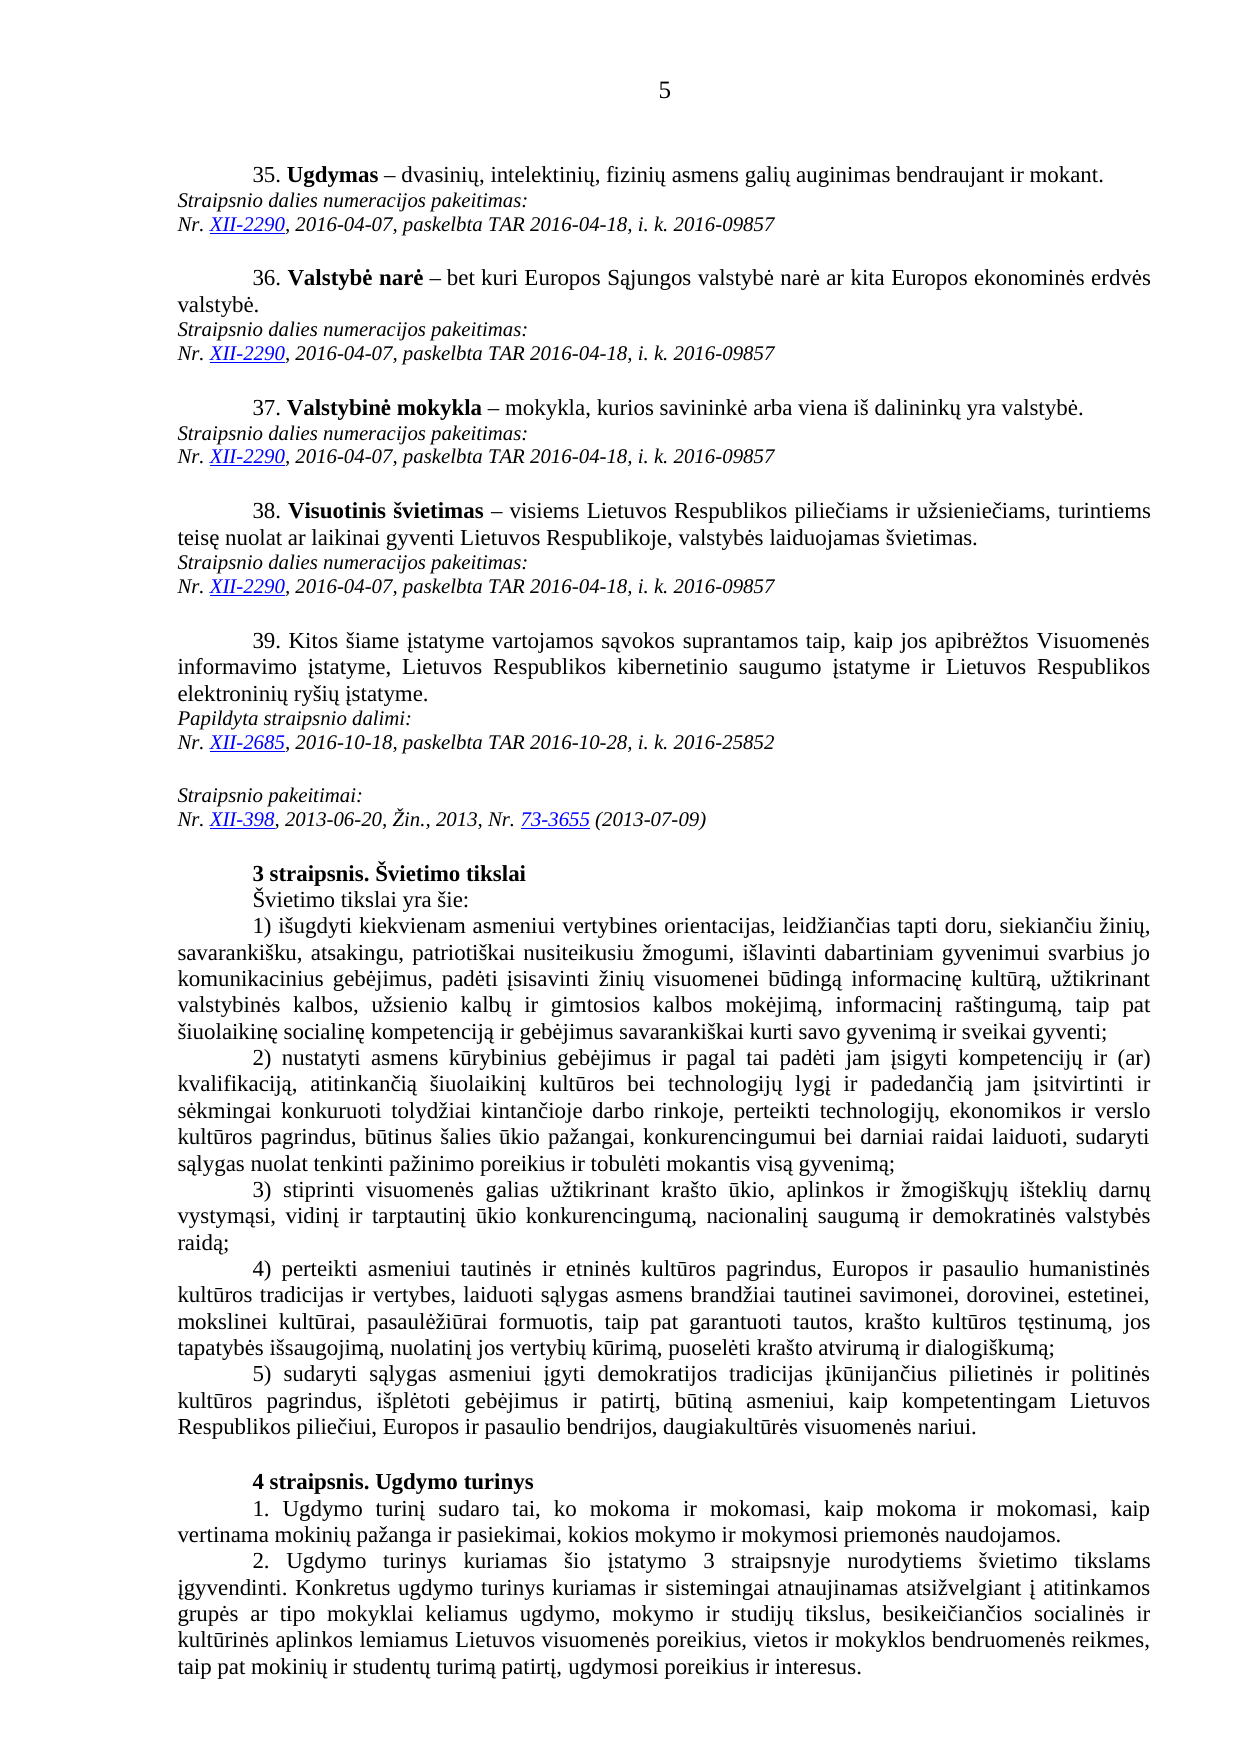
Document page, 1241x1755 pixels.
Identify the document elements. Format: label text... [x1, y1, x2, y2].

text Straipsnio dalies numeracijos pakeitimas: [177, 317, 1152, 341]
text Straipsnio pakeitimai: [177, 783, 1152, 807]
text 3) stiprinti visuomenės galias užtikrinant krašto ūkio, aplinkos ir žmogiškųjų išteklių darnų vystymąsi, vidinį ir tarptautinį ūkio konkurencingumą, nacionalinį saugumą ir demokratinės valstybės raidą; [177, 1176, 1152, 1255]
text Straipsnio dalies numeracijos pakeitimas: [177, 420, 1152, 444]
text 5) sudaryti sąlygas asmeniui įgyti demokratijos tradicijas įkūnijančius pilietinės ir politinės kultūros pagrindus, išplėtoti gebėjimus ir patirtį, būtiną asmeniui, kaip kompetentingam Lietuvos Respublikos piliečiui, Europos ir pasaulio bendrijos, daugiakultūrės visuomenės nariui. [177, 1360, 1152, 1439]
text Papildyta straipsnio dalimi: [177, 706, 1152, 730]
text Nr. XII-2290, 2016-04-07, paskelbta TAR 2016-04-18, i. k. 2016-09857 [177, 341, 1152, 365]
text Nr. XII-2290, 2016-04-07, paskelbta TAR 2016-04-18, i. k. 2016-09857 [177, 574, 1152, 598]
text 1. Ugdymo turinį sudaro tai, ko mokoma ir mokomasi, kaip mokoma ir mokomasi, kaip vertinama mokinių pažanga ir pasiekimai, kokios mokymo ir mokymosi priemonės naudojamos. [177, 1494, 1152, 1547]
text Nr. XII-398, 2013-06-20, Žin., 2013, Nr. 73-3655 (2013-07-09) [177, 807, 1152, 831]
text 39. Kitos šiame įstatyme vartojamos sąvokos suprantamos taip, kaip jos apibrėžtos Visuomenės informavimo įstatyme, Lietuvos Respublikos kibernetinio saugumo įstatyme ir Lietuvos Respublikos elektroninių ryšių įstatyme. [177, 627, 1152, 706]
text 4 straipsnis. Ugdymo turinys [177, 1468, 1152, 1494]
text 3 straipsnis. Švietimo tikslai [177, 860, 1152, 886]
text 2) nustatyti asmens kūrybinius gebėjimus ir pagal tai padėti jam įsigyti kompetencijų ir (ar) kvalifikaciją, atitinkančią šiuolaikinį kultūros bei technologijų lygį ir padedančią jam įsitvirtinti ir sėkmingai konkuruoti tolydžiai kintančioje darbo rinkoje, perteikti technologijų, ekonomikos ir verslo kultūros pagrindus, būtinus šalies ūkio pažangai, konkurencingumui bei darniai raidai laiduoti, sudaryti sąlygas nuolat tenkinti pažinimo poreikius ir tobulėti mokantis visą gyvenimą; [177, 1044, 1152, 1176]
text Nr. XII-2685, 2016-10-18, paskelbta TAR 2016-10-28, i. k. 2016-25852 [177, 730, 1152, 754]
text 38. Visuotinis švietimas – visiems Lietuvos Respublikos piliečiams ir užsieniečiams, turintiems teisę nuolat ar laikinai gyventi Lietuvos Respublikoje, valstybės laiduojamas švietimas. [177, 497, 1152, 550]
text 36. Valstybė narė – bet kuri Europos Sąjungos valstybė narė ar kita Europos ekonominės erdvės valstybė. [177, 264, 1152, 317]
text Švietimo tikslai yra šie: [177, 886, 1152, 912]
text Nr. XII-2290, 2016-04-07, paskelbta TAR 2016-04-18, i. k. 2016-09857 [177, 444, 1152, 468]
text Nr. XII-2290, 2016-04-07, paskelbta TAR 2016-04-18, i. k. 2016-09857 [177, 212, 1152, 236]
text Straipsnio dalies numeracijos pakeitimas: [177, 550, 1152, 574]
text 4) perteikti asmeniui tautinės ir etninės kultūros pagrindus, Europos ir pasaulio humanistinės kultūros tradicijas ir vertybes, laiduoti sąlygas asmens brandžiai tautinei savimonei, dorovinei, estetinei, mokslinei kultūrai, pasaulėžiūrai formuotis, taip pat garantuoti tautos, krašto kultūros tęstinumą, jos tapatybės išsaugojimą, nuolatinį jos vertybių kūrimą, puoselėti krašto atvirumą ir dialogiškumą; [177, 1255, 1152, 1360]
text 1) išugdyti kiekvienam asmeniui vertybines orientacijas, leidžiančias tapti doru, siekiančiu žinių, savarankišku, atsakingu, patriotiškai nusiteikusiu žmogumi, išlavinti dabartiniam gyvenimui svarbius jo komunikacinius gebėjimus, padėti įsisavinti žinių visuomenei būdingą informacinę kultūrą, užtikrinant valstybinės kalbos, užsienio kalbų ir gimtosios kalbos mokėjimą, informacinį raštingumą, taip pat šiuolaikinę socialinę kompetenciją ir gebėjimus savarankiškai kurti savo gyvenimą ir sveikai gyventi; [177, 912, 1152, 1044]
text Straipsnio dalies numeracijos pakeitimas: [177, 188, 1152, 212]
text 2. Ugdymo turinys kuriamas šio įstatymo 3 straipsnyje nurodytiems švietimo tikslams įgyvendinti. Konkretus ugdymo turinys kuriamas ir sistemingai atnaujinamas atsižvelgiant į atitinkamos grupės ar tipo mokyklai keliamus ugdymo, mokymo ir studijų tikslus, besikeičiančios socialinės ir kultūrinės aplinkos lemiamus Lietuvos visuomenės poreikius, vietos ir mokyklos bendruomenės reikmes, taip pat mokinių ir studentų turimą patirtį, ugdymosi poreikius ir interesus. [177, 1547, 1152, 1679]
text 37. Valstybinė mokykla – mokykla, kurios savininkė arba viena iš dalininkų yra valstybė. [177, 394, 1152, 420]
text 35. Ugdymas – dvasinių, intelektinių, fizinių asmens galių auginimas bendraujant ir mokant. [177, 161, 1152, 188]
